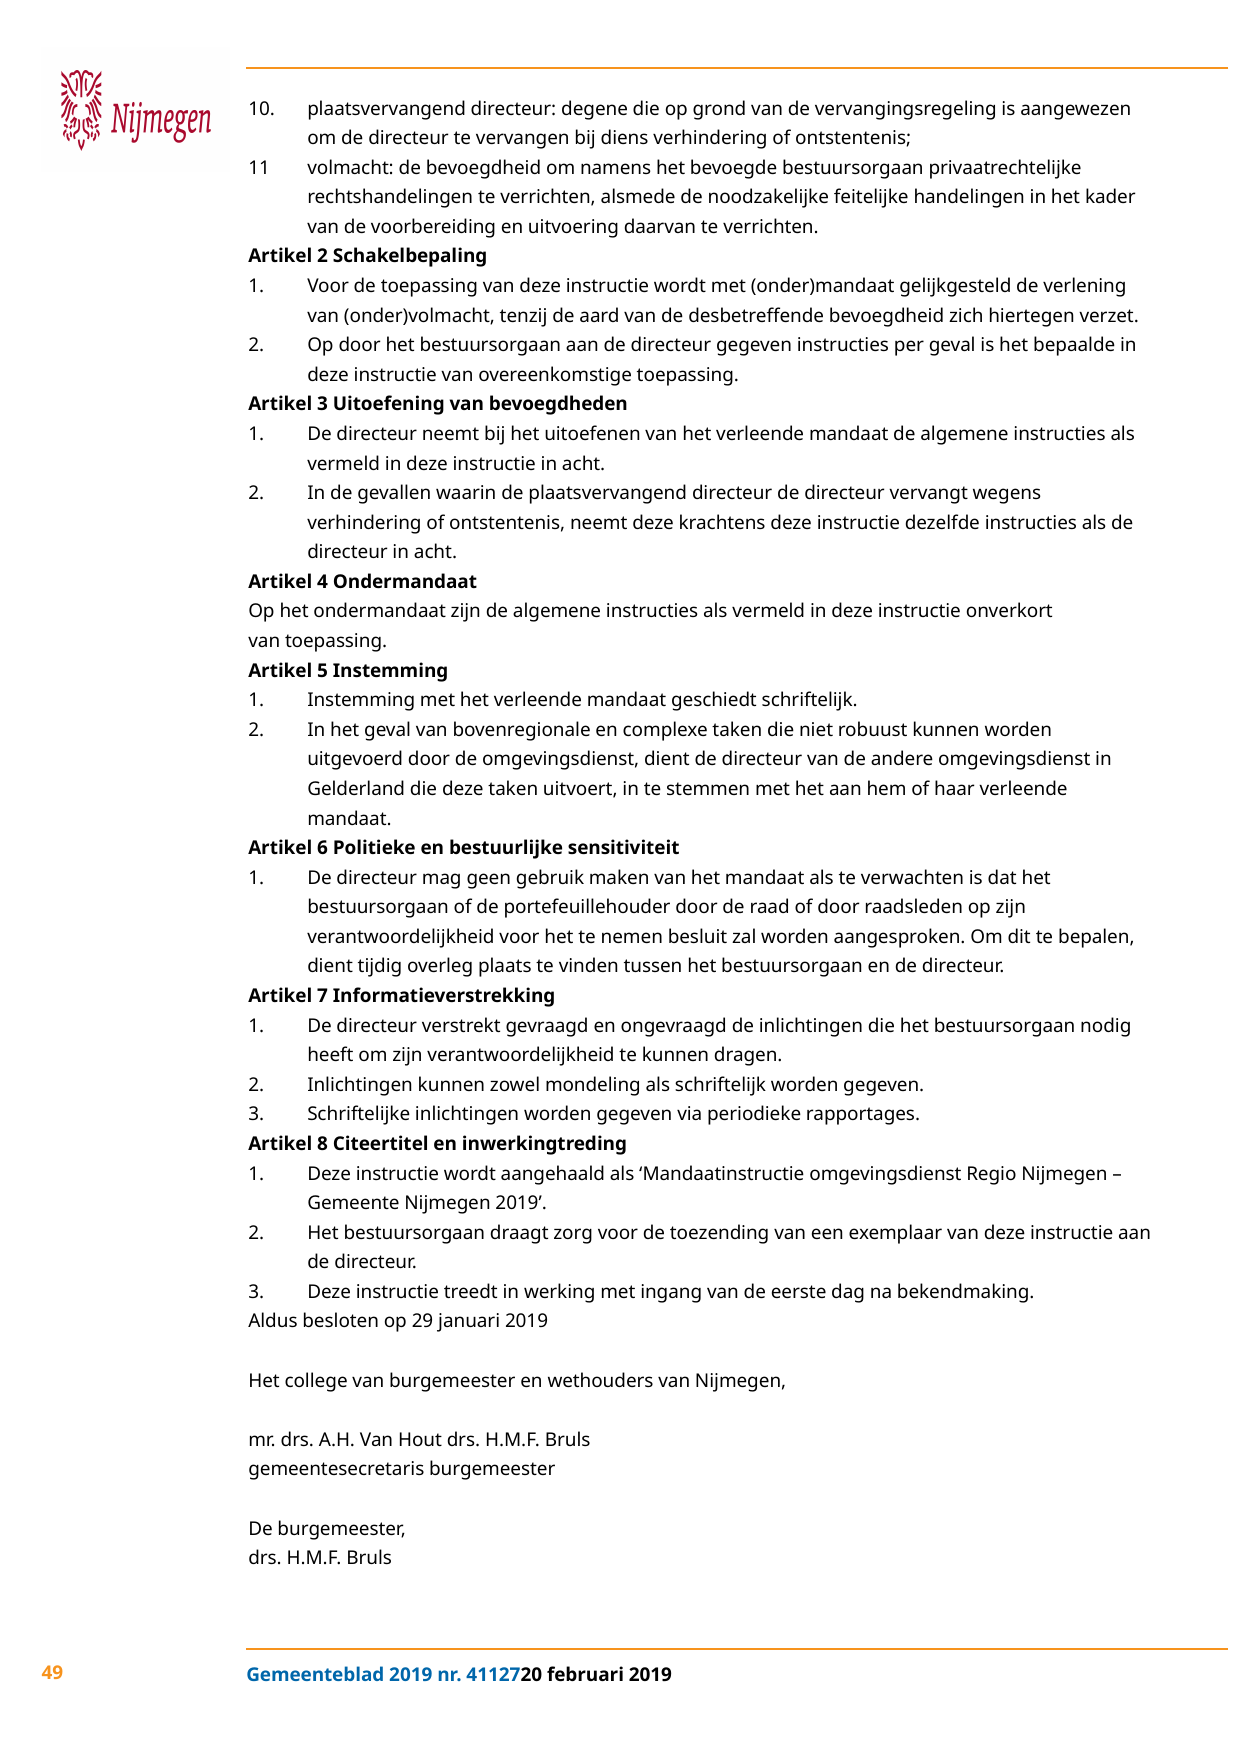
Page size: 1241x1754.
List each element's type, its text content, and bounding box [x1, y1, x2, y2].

text Artikel 8 Citeertitel en inwerkingtreding [248, 1130, 1152, 1156]
picture [41, 47, 231, 172]
list De directeur mag geen gebruik maken van het mandaat als te verwachten is dat het bestuursorgaan of de portefeuillehouder door de raad of door raadsleden op zijn verantwoordelijkheid voor het te nemen besluit zal worden aangesproken. Om dit te bepalen, dient tijdig overleg plaats te vinden tussen het bestuursorgaan en de directeur. [248, 864, 1152, 978]
list Inlichtingen kunnen zowel mondeling als schriftelijk worden gegeven. [248, 1071, 1152, 1097]
list In de gevallen waarin de plaatsvervangend directeur de directeur vervangt wegens verhindering of ontstentenis, neemt deze krachtens deze instructie dezelfde instructies als de directeur in acht. [248, 479, 1152, 564]
list De directeur neemt bij het uitoefenen van het verleende mandaat de algemene instructies als vermeld in deze instructie in acht. [248, 420, 1152, 476]
list Op door het bestuursorgaan aan de directeur gegeven instructies per geval is het bepaalde in deze instructie van overeenkomstige toepassing. [248, 331, 1152, 387]
text drs. H.M.F. Bruls [248, 1544, 1152, 1570]
text Aldus besloten op 29 januari 2019 [248, 1308, 1152, 1333]
list In het geval van bovenregionale en complexe taken die niet robuust kunnen worden uitgevoerd door de omgevingsdienst, dient de directeur van de andere omgevingsdienst in Gelderland die deze taken uitvoert, in te stemmen met het aan hem of haar verleende mandaat. [248, 716, 1152, 831]
text Artikel 6 Politieke en bestuurlijke sensitiviteit [248, 834, 1152, 860]
text Artikel 5 Instemming [248, 657, 1152, 683]
list Het bestuursorgaan draagt zorg voor de toezending van een exemplaar van deze instructie aan de directeur. [248, 1219, 1152, 1274]
list De directeur verstrekt gevraagd en ongevraagd de inlichtingen die het bestuursorgaan nodig heeft om zijn verantwoordelijkheid te kunnen dragen. [248, 1012, 1152, 1067]
list volmacht: de bevoegdheid om namens het bevoegde bestuursorgaan privaatrechtelijke rechtshandelingen te verrichten, alsmede de noodzakelijke feitelijke handelingen in het kader van de voorbereiding en uitvoering daarvan te verrichten. [248, 154, 1152, 239]
text Artikel 3 Uitoefening van bevoegdheden [248, 391, 1152, 416]
list Voor de toepassing van deze instructie wordt met (onder)mandaat gelijkgesteld de verlening van (onder)volmacht, tenzij de aard van de desbetreffende bevoegdheid zich hiertegen verzet. [248, 272, 1152, 328]
list Instemming met het verleende mandaat geschiedt schriftelijk. [248, 686, 1152, 712]
text mr. drs. A.H. Van Hout drs. H.M.F. Bruls [248, 1426, 1152, 1452]
text gemeentesecretaris burgemeester [248, 1456, 1152, 1481]
list Deze instructie treedt in werking met ingang van de eerste dag na bekendmaking. [248, 1278, 1152, 1304]
list Deze instructie wordt aangehaald als ‘Mandaatinstructie omgevingsdienst Regio Nijmegen – Gemeente Nijmegen 2019’. [248, 1160, 1152, 1215]
text De burgemeester, [248, 1515, 1152, 1541]
text Artikel 2 Schakelbepaling [248, 243, 1152, 268]
list Schriftelijke inlichtingen worden gegeven via periodieke rapportages. [248, 1101, 1152, 1126]
list plaatsvervangend directeur: degene die op grond van de vervangingsregeling is aangewezen om de directeur te vervangen bij diens verhindering of ontstentenis; [248, 95, 1152, 150]
text Artikel 4 Ondermandaat [248, 568, 1152, 594]
text Artikel 7 Informatieverstrekking [248, 982, 1152, 1008]
text Het college van burgemeester en wethouders van Nijmegen, [248, 1367, 1152, 1393]
text Op het ondermandaat zijn de algemene instructies als vermeld in deze instructie onverkort van toepassing. [248, 598, 1152, 653]
